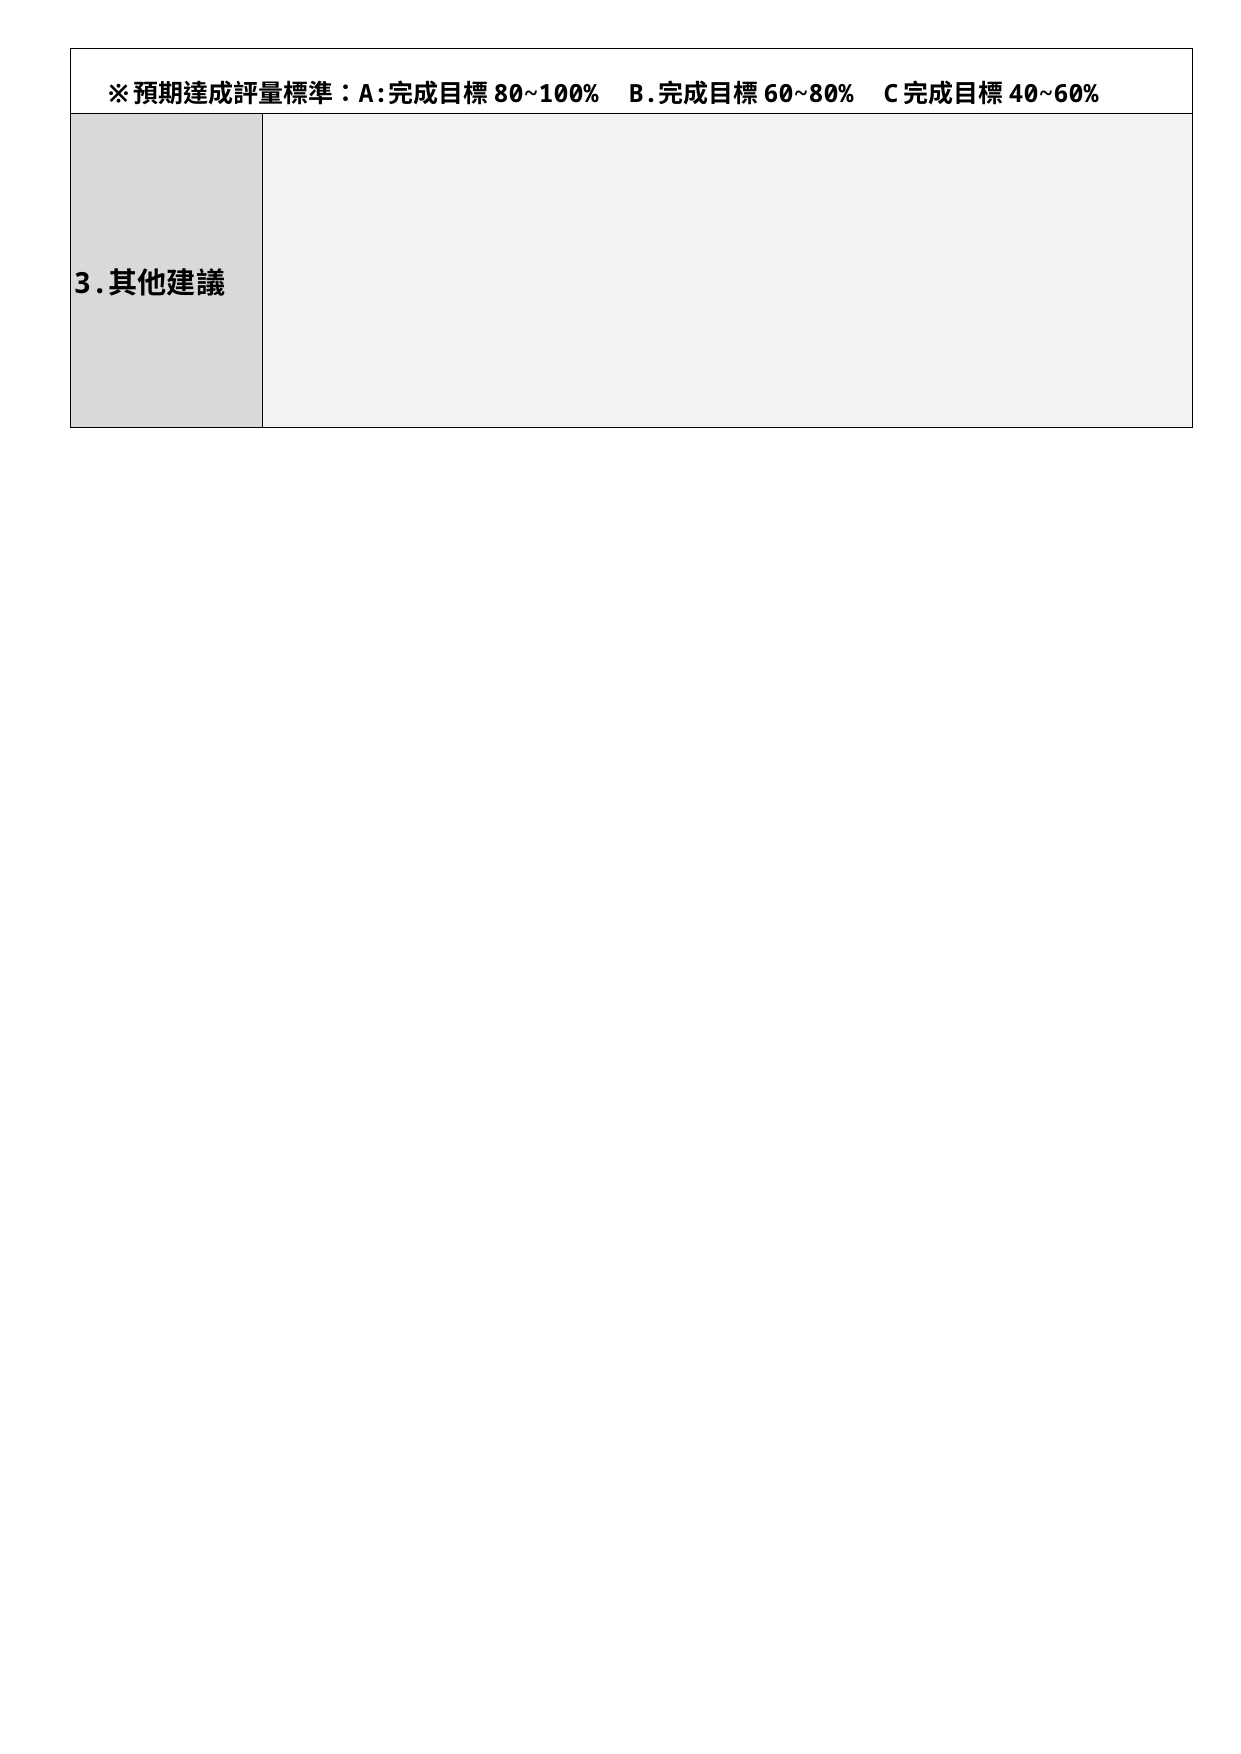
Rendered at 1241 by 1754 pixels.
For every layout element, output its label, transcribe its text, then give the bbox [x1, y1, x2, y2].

table_cell [263, 114, 1192, 427]
table_cell 3.其他建議 [71, 114, 262, 427]
table_cell ※預期達成評量標準：A:完成目標80~100% B.完成目標60~80% C完成目標40~60% [71, 49, 1192, 113]
